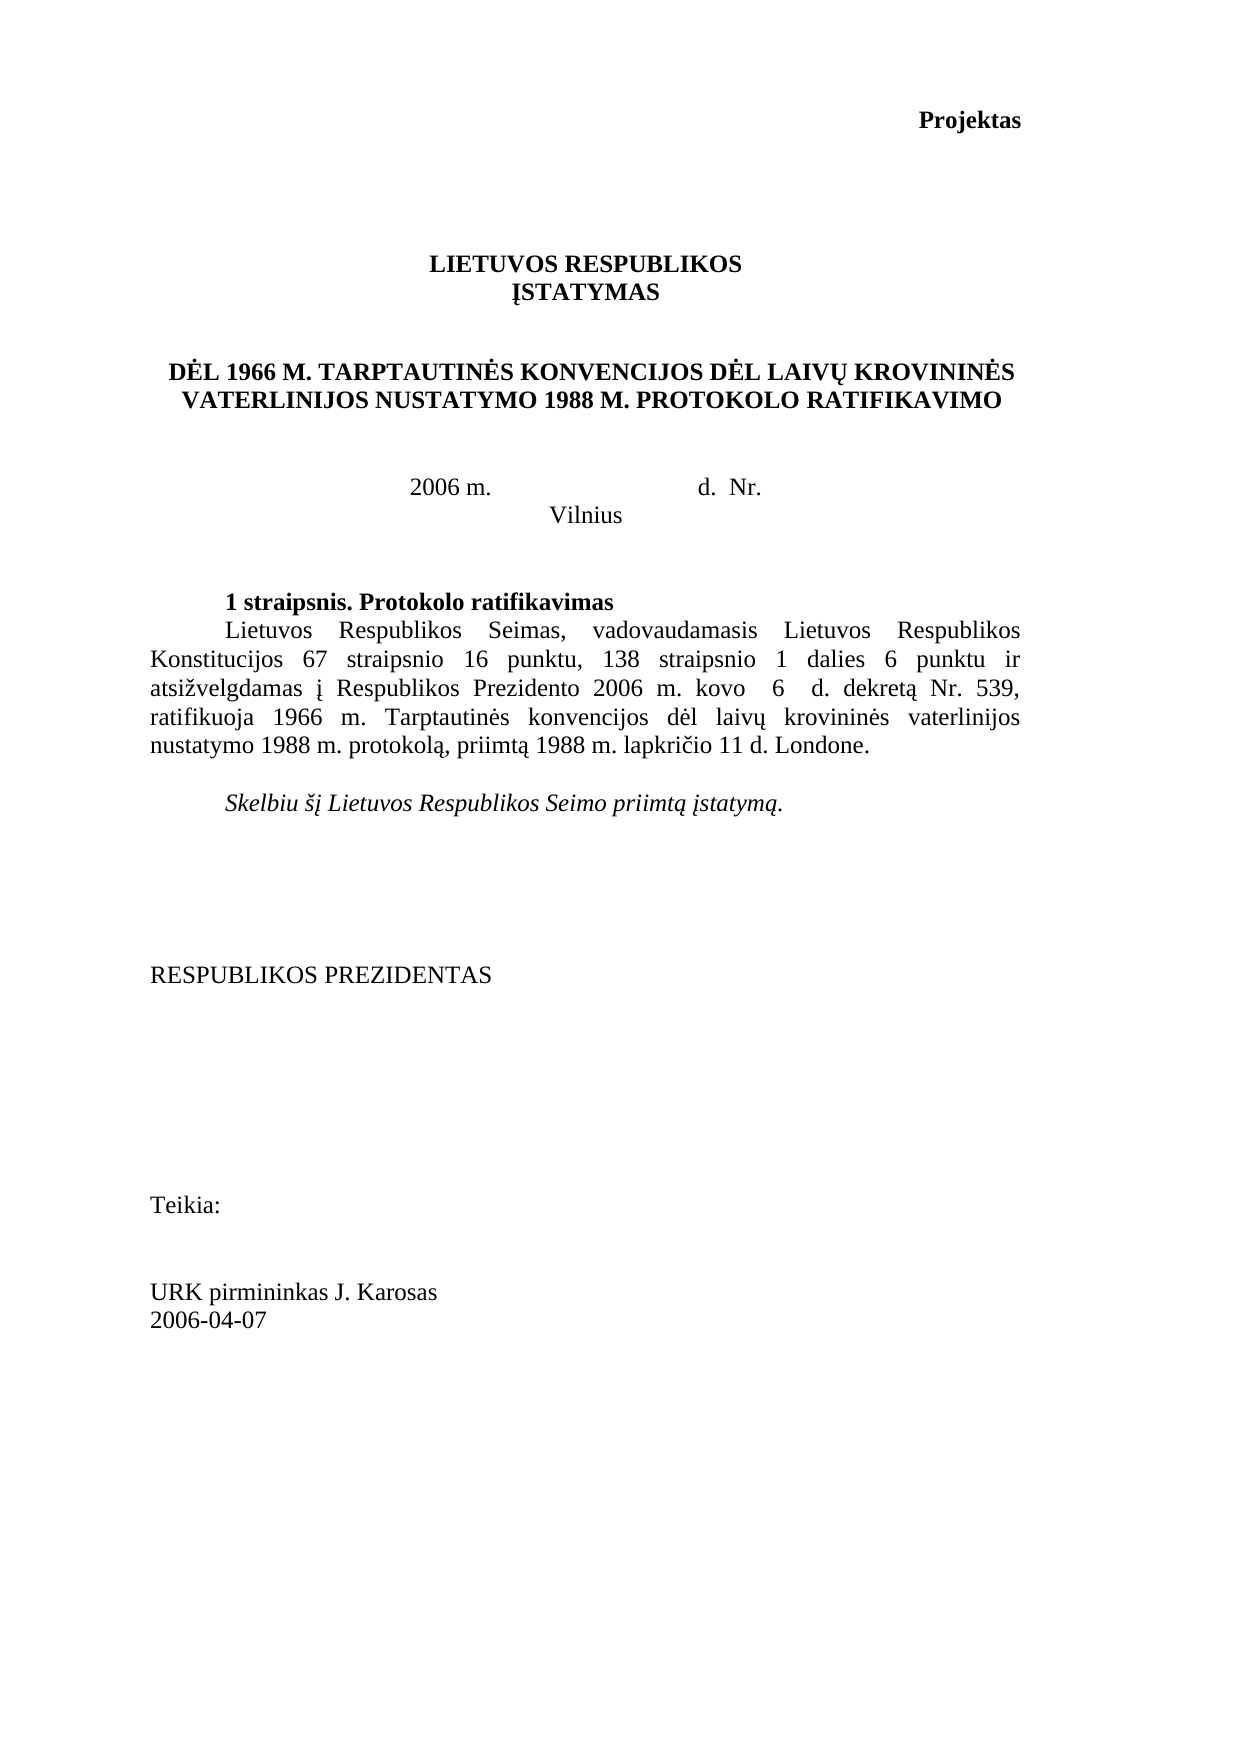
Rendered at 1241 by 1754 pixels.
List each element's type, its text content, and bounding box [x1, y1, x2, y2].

text Vilnius [150, 500, 1021, 529]
text 2006 m. d. Nr. [150, 472, 1021, 500]
text Teikia: [150, 1190, 1021, 1219]
text 2006-04-07 [150, 1305, 1021, 1334]
text LIETUVOS RESPUBLIKOS [150, 249, 1021, 277]
text Projektas [150, 105, 1021, 134]
text RESPUBLIKOS PREZIDENTAS [150, 960, 1021, 989]
text Lietuvos Respublikos Seimas, vadovaudamasis Lietuvos Respublikos Konstitucijos 67 straipsnio 16 punktu, 138 straipsnio 1 dalies 6 punktu ir atsižvelgdamas į Respublikos Prezidento 2006 m. kovo 6 d. dekretą Nr. 539, ratifikuoja 1966 m. Tarptautinės konvencijos dėl laivų krovininės vaterlinijos nustatymo 1988 m. protokolą, priimtą 1988 m. lapkričio 11 d. Londone. [150, 615, 1021, 759]
text ĮSTATYMAS [150, 277, 1021, 306]
text URK pirmininkas J. Karosas [150, 1277, 1021, 1305]
text 1 straipsnis. Protokolo ratifikavimas [187, 587, 1021, 615]
text Skelbiu šį Lietuvos Respublikos Seimo priimtą įstatymą. [150, 788, 1021, 817]
text DĖL 1966 M. TARPTAUTINĖS KONVENCIJOS DĖL LAIVŲ KROVININĖS VATERLINIJOS NUSTATYMO 1988 M. PROTOKOLO RATIFIKAVIMO [150, 357, 1034, 414]
